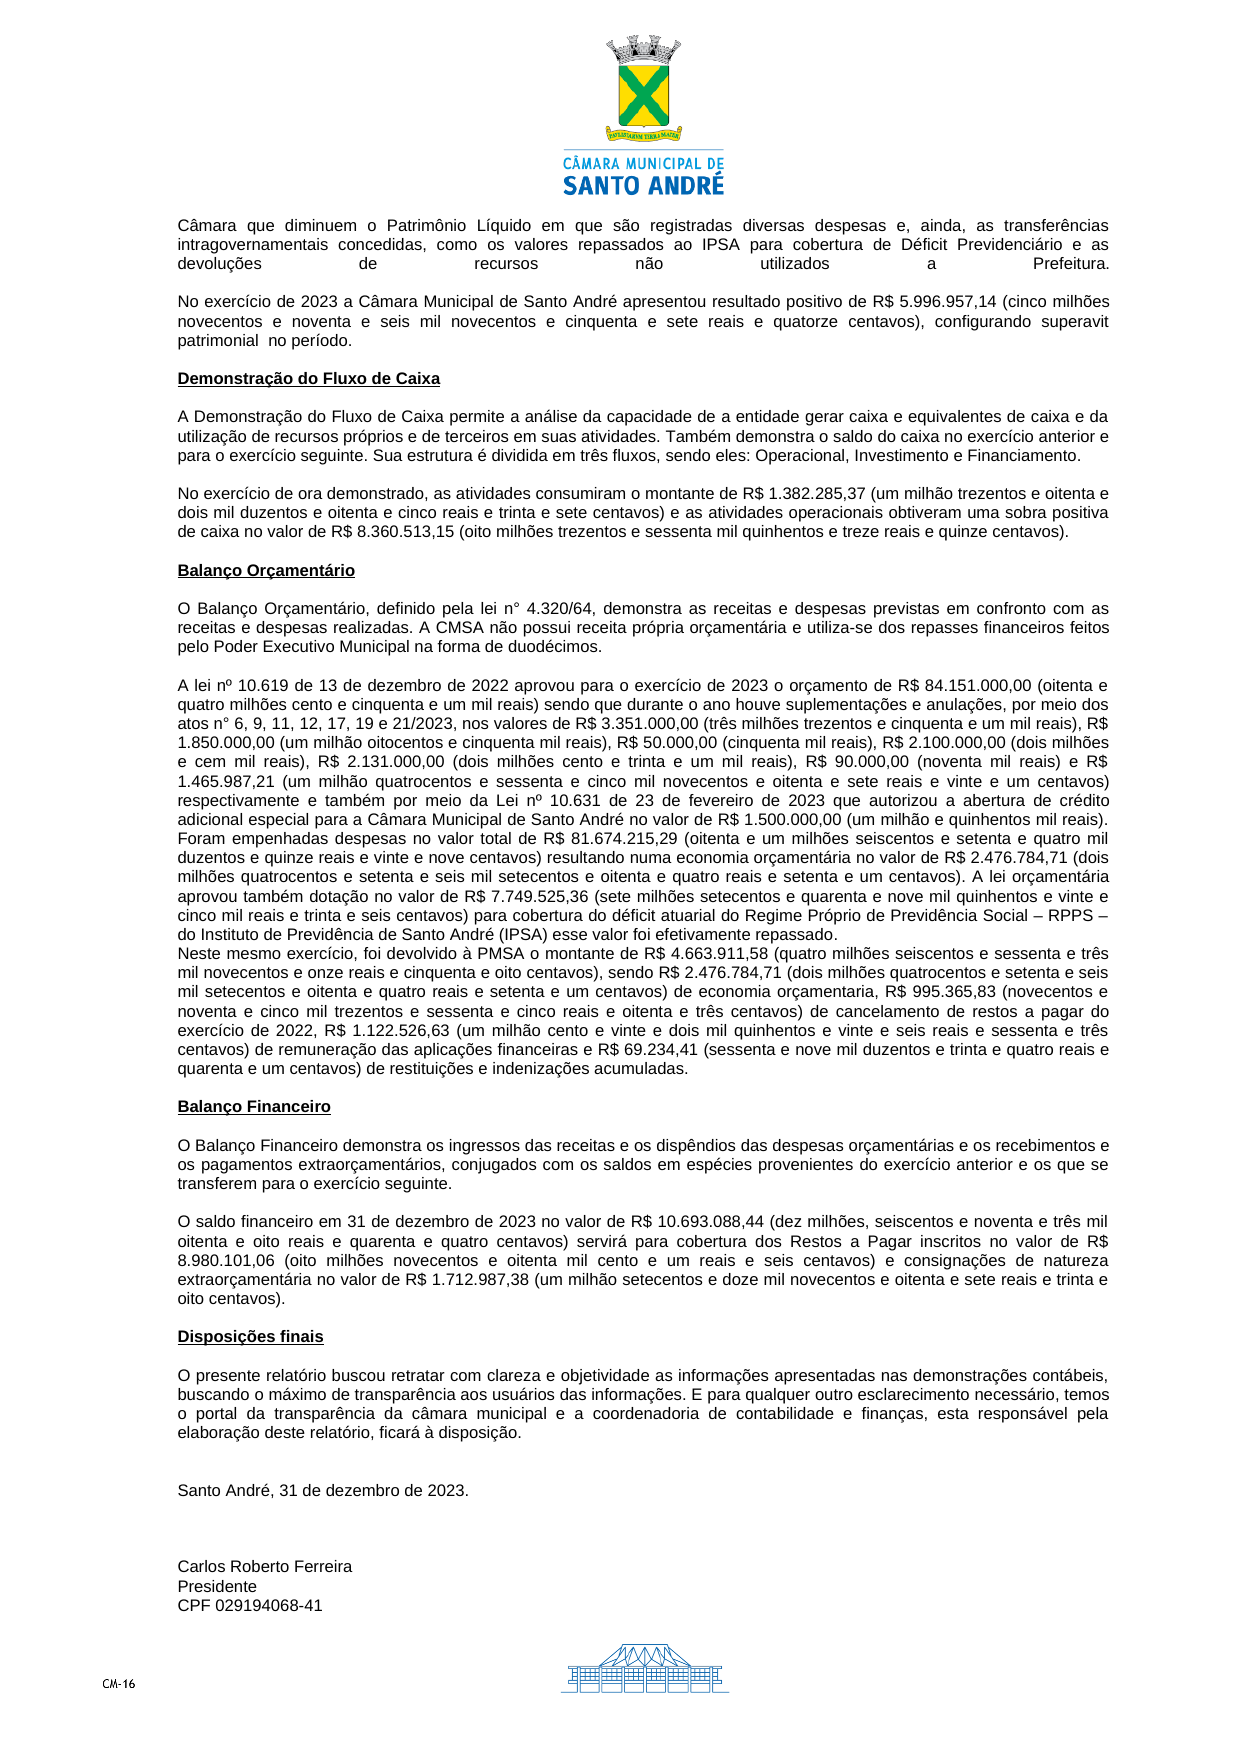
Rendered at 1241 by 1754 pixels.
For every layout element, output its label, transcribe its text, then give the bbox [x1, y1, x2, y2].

text Carlos Roberto Ferreira [177, 1557, 1110, 1576]
text Neste mesmo exercício, foi devolvido à PMSA o montante de R$ 4.663.911,58 (quatro milhões seiscentos e sessenta e três mil novecentos e onze reais e cinquenta e oito centavos), sendo R$ 2.476.784,71 (dois milhões quatrocentos e setenta e seis mil setecentos e oitenta e quatro reais e setenta e um centavos) de economia orçamentaria, R$ 995.365,83 (novecentos e noventa e cinco mil trezentos e sessenta e cinco reais e oitenta e três centavos) de cancelamento de restos a pagar do exercício de 2022, R$ 1.122.526,63 (um milhão cento e vinte e dois mil quinhentos e vinte e seis reais e sessenta e três centavos) de remuneração das aplicações financeiras e R$ 69.234,41 (sessenta e nove mil duzentos e trinta e quatro reais e quarenta e um centavos) de restituições e indenizações acumuladas. [177, 944, 1110, 1078]
text No exercício de ora demonstrado, as atividades consumiram o montante de R$ 1.382.285,37 (um milhão trezentos e oitenta e dois mil duzentos e oitenta e cinco reais e trinta e sete centavos) e as atividades operacionais obtiveram uma sobra positiva de caixa no valor de R$ 8.360.513,15 (oito milhões trezentos e sessenta mil quinhentos e treze reais e quinze centavos). [177, 484, 1110, 541]
text A Demonstração do Fluxo de Caixa permite a análise da capacidade de a entidade gerar caixa e equivalentes de caixa e da utilização de recursos próprios e de terceiros em suas atividades. Também demonstra o saldo do caixa no exercício anterior e para o exercício seguinte. Sua estrutura é dividida em três fluxos, sendo eles: Operacional, Investimento e Financiamento. [177, 407, 1110, 465]
text Demonstração do Fluxo de Caixa [177, 369, 1110, 388]
text Presidente [177, 1576, 1110, 1596]
text A lei nº 10.619 de 13 de dezembro de 2022 aprovou para o exercício de 2023 o orçamento de R$ 84.151.000,00 (oitenta e quatro milhões cento e cinquenta e um mil reais) sendo que durante o ano houve suplementações e anulações, por meio dos atos n° 6, 9, 11, 12, 17, 19 e 21/2023, nos valores de R$ 3.351.000,00 (três milhões trezentos e cinquenta e um mil reais), R$ 1.850.000,00 (um milhão oitocentos e cinquenta mil reais), R$ 50.000,00 (cinquenta mil reais), R$ 2.100.000,00 (dois milhões e cem mil reais), R$ 2.131.000,00 (dois milhões cento e trinta e um mil reais), R$ 90.000,00 (noventa mil reais) e R$ 1.465.987,21 (um milhão quatrocentos e sessenta e cinco mil novecentos e oitenta e sete reais e vinte e um centavos) respectivamente e também por meio da Lei nº 10.631 de 23 de fevereiro de 2023 que autorizou a abertura de crédito adicional especial para a Câmara Municipal de Santo André no valor de R$ 1.500.000,00 (um milhão e quinhentos mil reais). Foram empenhadas despesas no valor total de R$ 81.674.215,29 (oitenta e um milhões seiscentos e setenta e quatro mil duzentos e quinze reais e vinte e nove centavos) resultando numa economia orçamentária no valor de R$ 2.476.784,71 (dois milhões quatrocentos e setenta e seis mil setecentos e oitenta e quatro reais e setenta e um centavos). A lei orçamentária aprovou também dotação no valor de R$ 7.749.525,36 (sete milhões setecentos e quarenta e nove mil quinhentos e vinte e cinco mil reais e trinta e seis centavos) para cobertura do déficit atuarial do Regime Próprio de Previdência Social – RPPS – do Instituto de Previdência de Santo André (IPSA) esse valor foi efetivamente repassado. [177, 676, 1110, 944]
text O saldo financeiro em 31 de dezembro de 2023 no valor de R$ 10.693.088,44 (dez milhões, seiscentos e noventa e três mil oitenta e oito reais e quarenta e quatro centavos) servirá para cobertura dos Restos a Pagar inscritos no valor de R$ 8.980.101,06 (oito milhões novecentos e oitenta mil cento e um reais e seis centavos) e consignações de natureza extraorçamentária no valor de R$ 1.712.987,38 (um milhão setecentos e doze mil novecentos e oitenta e sete reais e trinta e oito centavos). [177, 1212, 1110, 1308]
text O presente relatório buscou retratar com clareza e objetividade as informações apresentadas nas demonstrações contábeis, buscando o máximo de transparência aos usuários das informações. E para qualquer outro esclarecimento necessário, temos o portal da transparência da câmara municipal e a coordenadoria de contabilidade e finanças, esta responsável pela elaboração deste relatório, ficará à disposição. [177, 1366, 1110, 1442]
text O Balanço Financeiro demonstra os ingressos das receitas e os dispêndios das despesas orçamentárias e os recebimentos e os pagamentos extraorçamentários, conjugados com os saldos em espécies provenientes do exercício anterior e os que se transferem para o exercício seguinte. [177, 1136, 1110, 1193]
text Santo André, 31 de dezembro de 2023. [177, 1481, 1110, 1500]
text CPF 029194068-41 [177, 1596, 1110, 1615]
text Disposições finais [177, 1327, 1110, 1346]
text O Balanço Orçamentário, definido pela lei n° 4.320/64, demonstra as receitas e despesas previstas em confronto com as receitas e despesas realizadas. A CMSA não possui receita própria orçamentária e utiliza-se dos repasses financeiros feitos pelo Poder Executivo Municipal na forma de duodécimos. [177, 599, 1110, 656]
text Balanço Financeiro [177, 1097, 1110, 1116]
text Balanço Orçamentário [177, 561, 1110, 580]
text Câmara que diminuem o Patrimônio Líquido em que são registradas diversas despesas e, ainda, as transferências intragovernamentais concedidas, como os valores repassados ao IPSA para cobertura de Déficit Previdenciário e as devoluções de recursos não utilizados a Prefeitura. No exercício de 2023 a Câmara Municipal de Santo André apresentou resultado positivo de R$ 5.996.957,14 (cinco milhões novecentos e noventa e seis mil novecentos e cinquenta e sete reais e quatorze centavos), configurando superavit patrimonial no período. [177, 216, 1110, 350]
